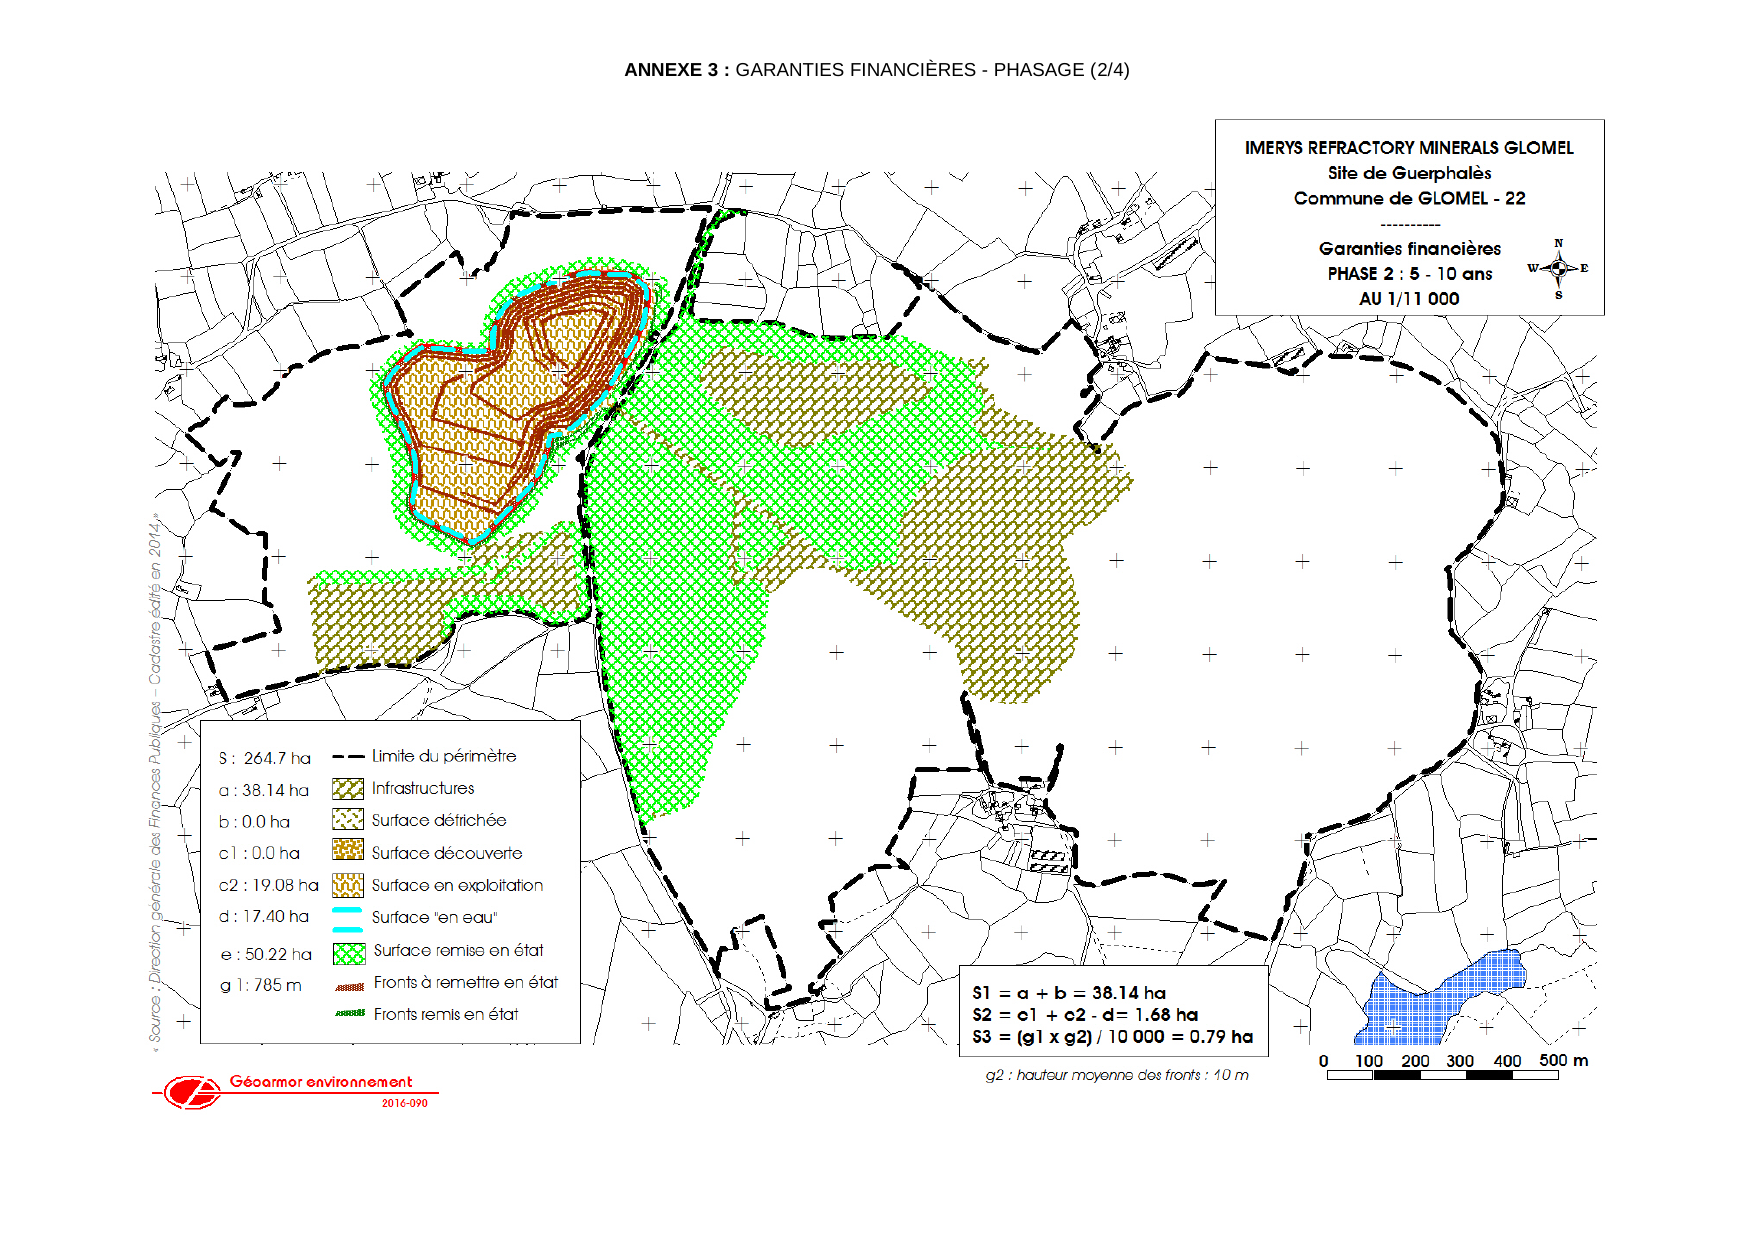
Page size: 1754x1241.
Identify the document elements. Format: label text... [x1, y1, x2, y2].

picture [116, 80, 1638, 1155]
text ANNEXE 3 : GARANTIES FINANCIÈRES - PHASAGE (2/4) [59, 59, 1695, 81]
